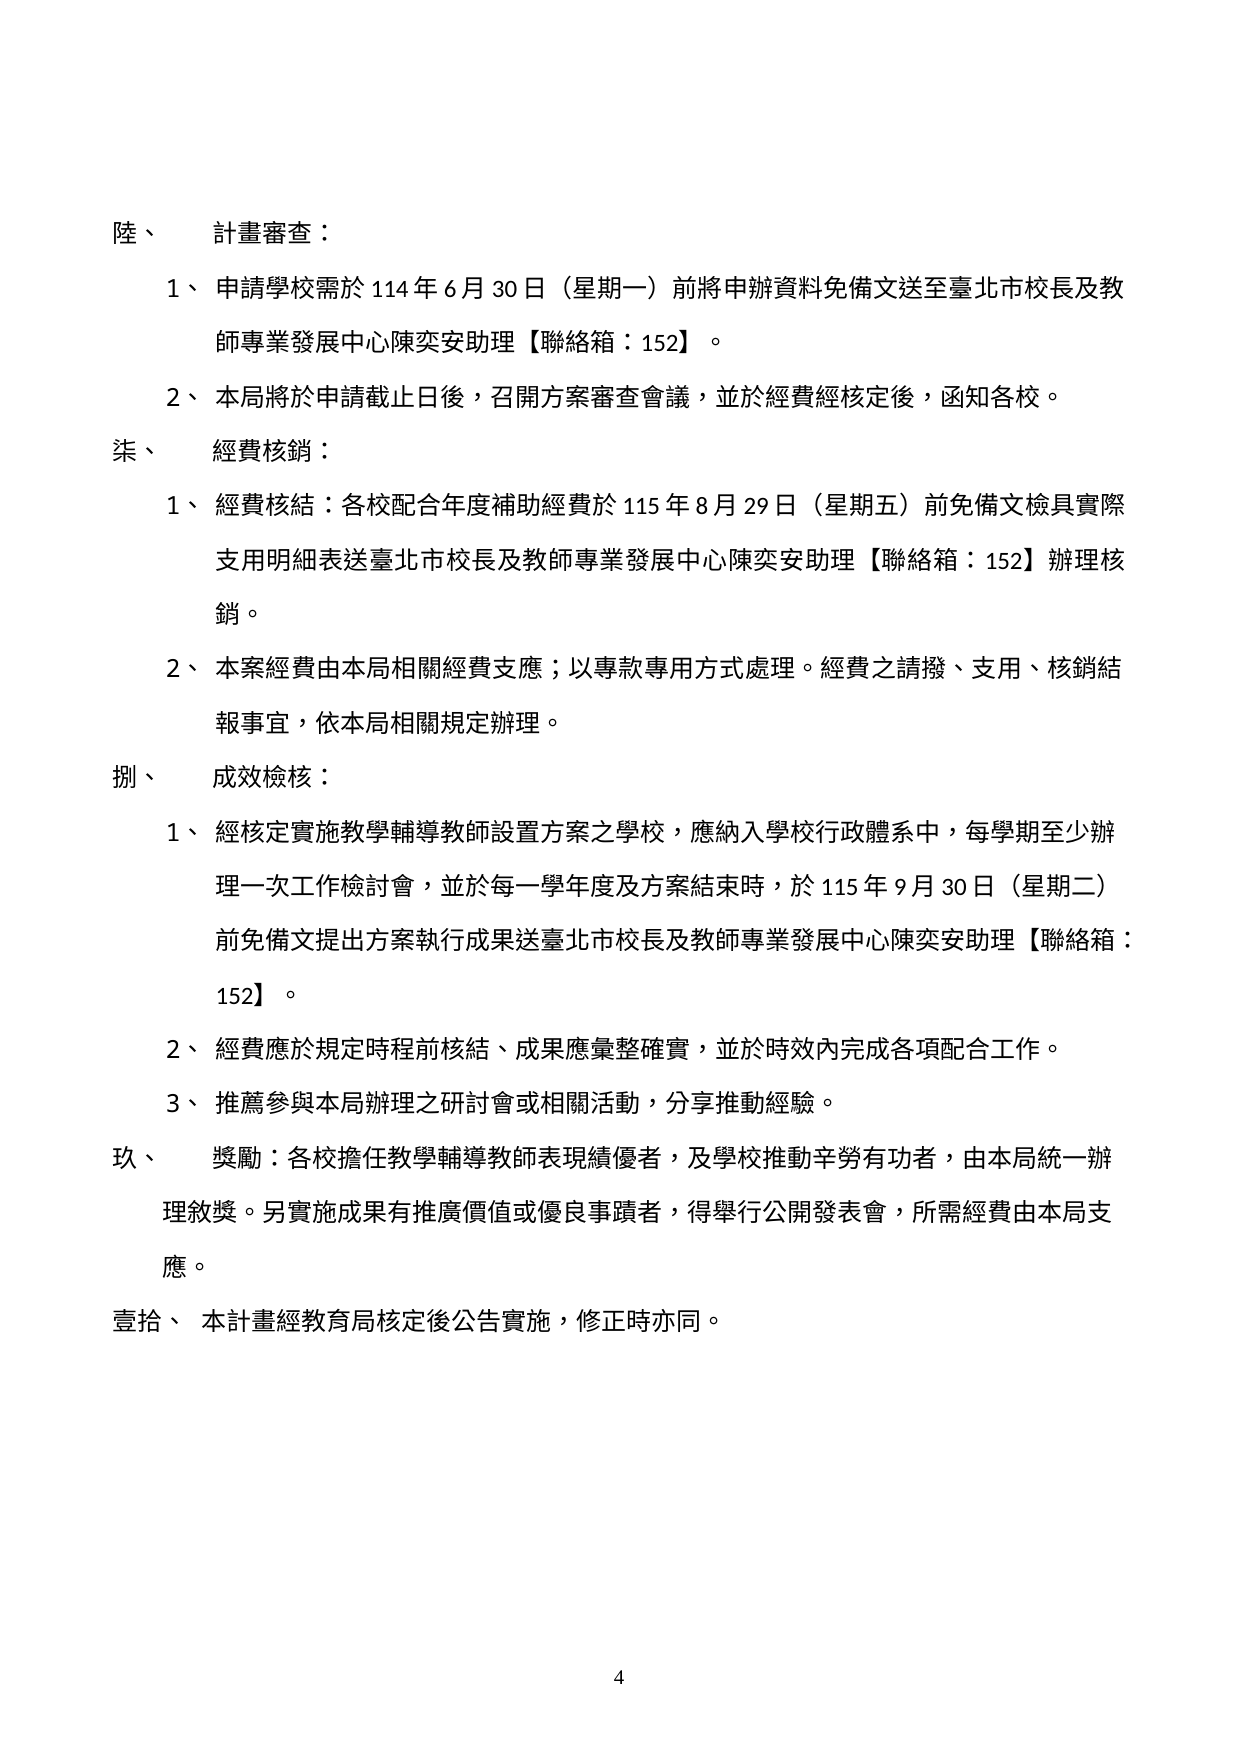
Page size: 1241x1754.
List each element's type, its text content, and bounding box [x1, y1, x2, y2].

list 經費核銷： [112, 431, 1125, 468]
list 經核定實施教學輔導教師設置方案之學校，應納入學校行政體系中，每學期至少辦理一次工作檢討會，並於每一學年度及方案結束時，於115年9月30日（星期二）前免備文提出方案執行成果送臺北市校長及教師專業發展中心陳奕安助理【聯絡箱：152】。 [165, 812, 1125, 1011]
list 計畫審查： [112, 214, 1125, 250]
list 申請學校需於114年6月30日（星期一）前將申辦資料免備文送至臺北市校長及教師專業發展中心陳奕安助理【聯絡箱：152】。 [165, 268, 1125, 359]
list 獎勵：各校擔任教學輔導教師表現績優者，及學校推動辛勞有功者，由本局統一辦理敘獎。另實施成果有推廣價值或優良事蹟者，得舉行公開發表會，所需經費由本局支應。 [112, 1138, 1125, 1283]
list 經費應於規定時程前核結、成果應彙整確實，並於時效內完成各項配合工作。 [165, 1029, 1125, 1066]
list 本案經費由本局相關經費支應；以專款專用方式處理。經費之請撥、支用、核銷結報事宜，依本局相關規定辦理。 [165, 649, 1125, 739]
list 推薦參與本局辦理之研討會或相關活動，分享推動經驗。 [165, 1084, 1125, 1120]
list 成效檢核： [112, 758, 1125, 794]
list 本計畫經教育局核定後公告實施，修正時亦同。 [112, 1301, 1125, 1338]
list 經費核結：各校配合年度補助經費於115年8月29日（星期五）前免備文檢具實際支用明細表送臺北市校長及教師專業發展中心陳奕安助理【聯絡箱：152】辦理核銷。 [165, 486, 1125, 631]
list 本局將於申請截止日後，召開方案審查會議，並於經費經核定後，函知各校。 [165, 377, 1125, 413]
